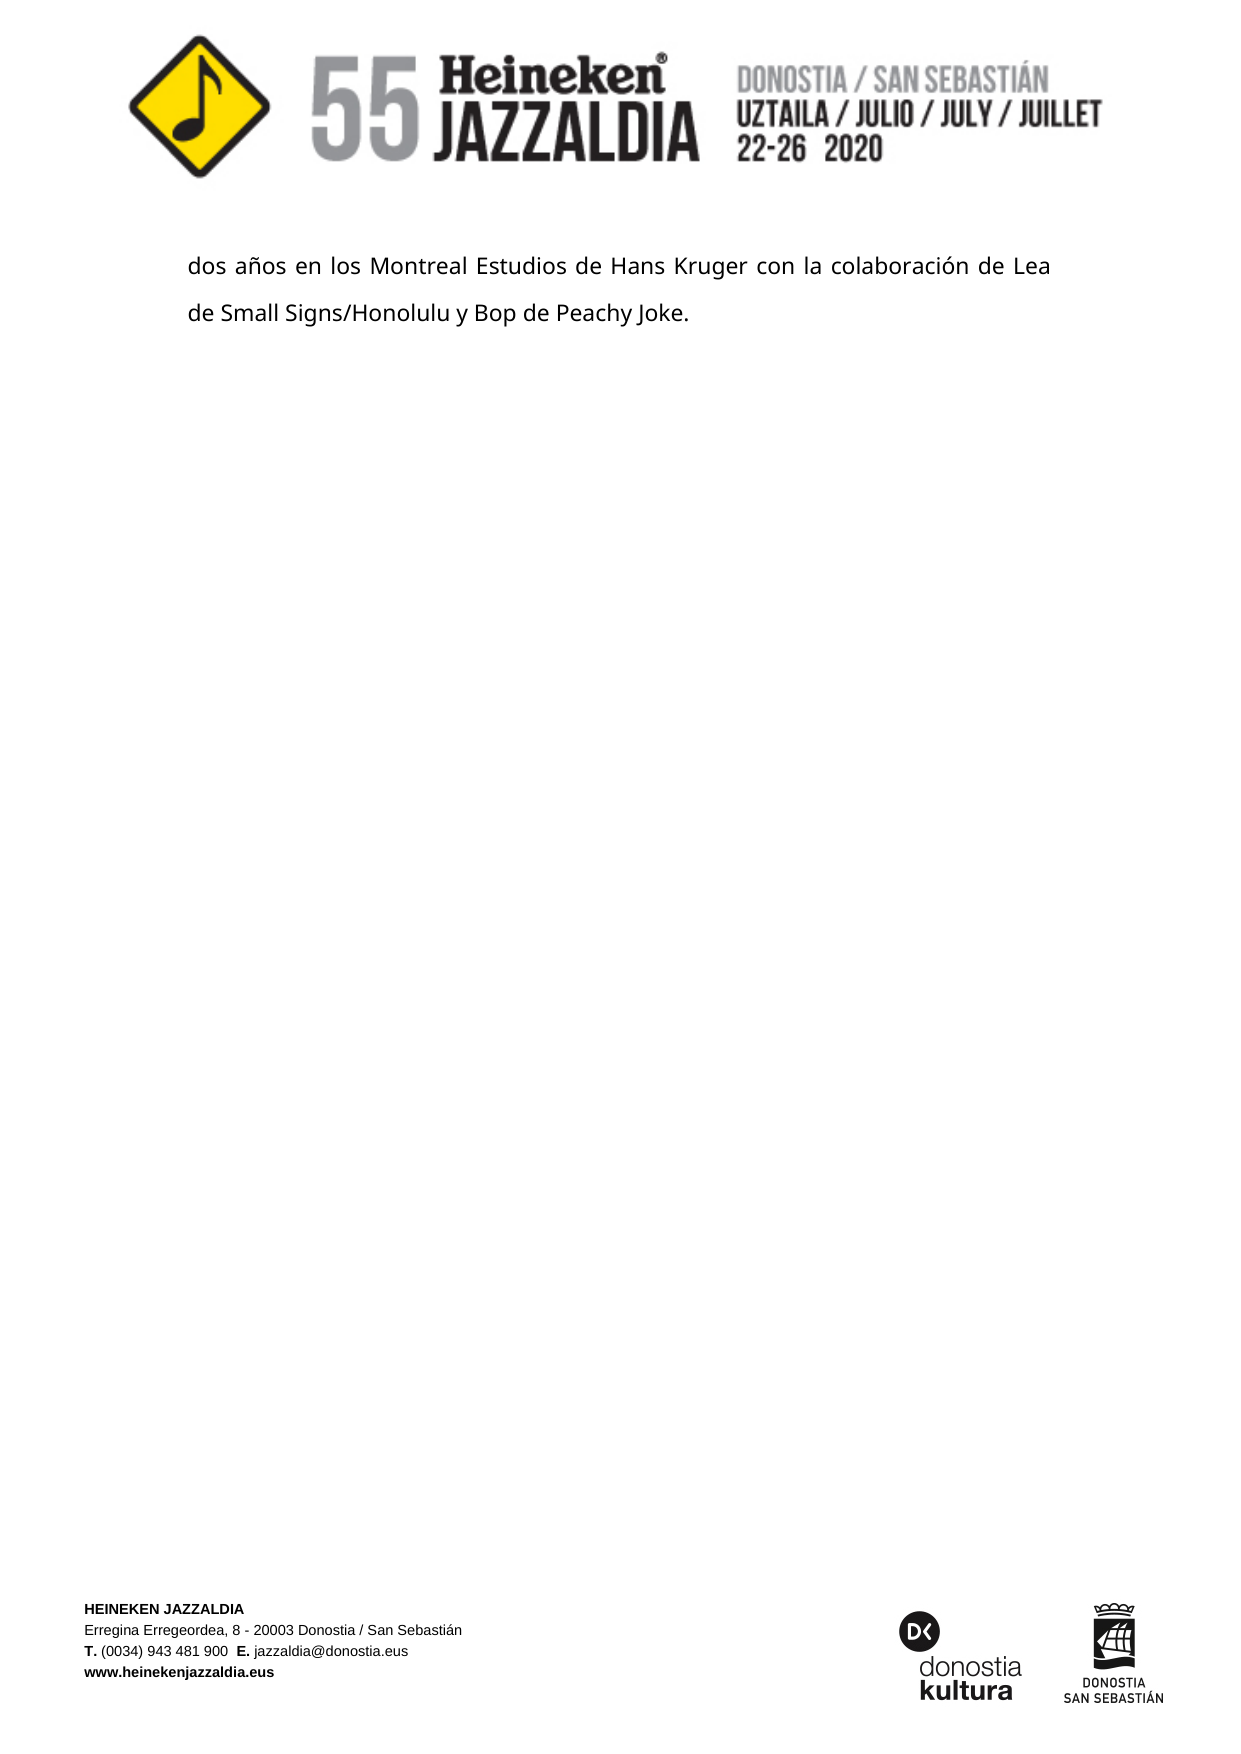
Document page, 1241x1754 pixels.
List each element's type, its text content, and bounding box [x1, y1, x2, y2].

picture [0, 1572, 1238, 1752]
text dos años en los Montreal Estudios de Hans Kruger con la colaboración de Lea de Small Signs/Honolulu y Bop de Peachy Joke. [187, 235, 1053, 328]
picture [93, 0, 1147, 235]
